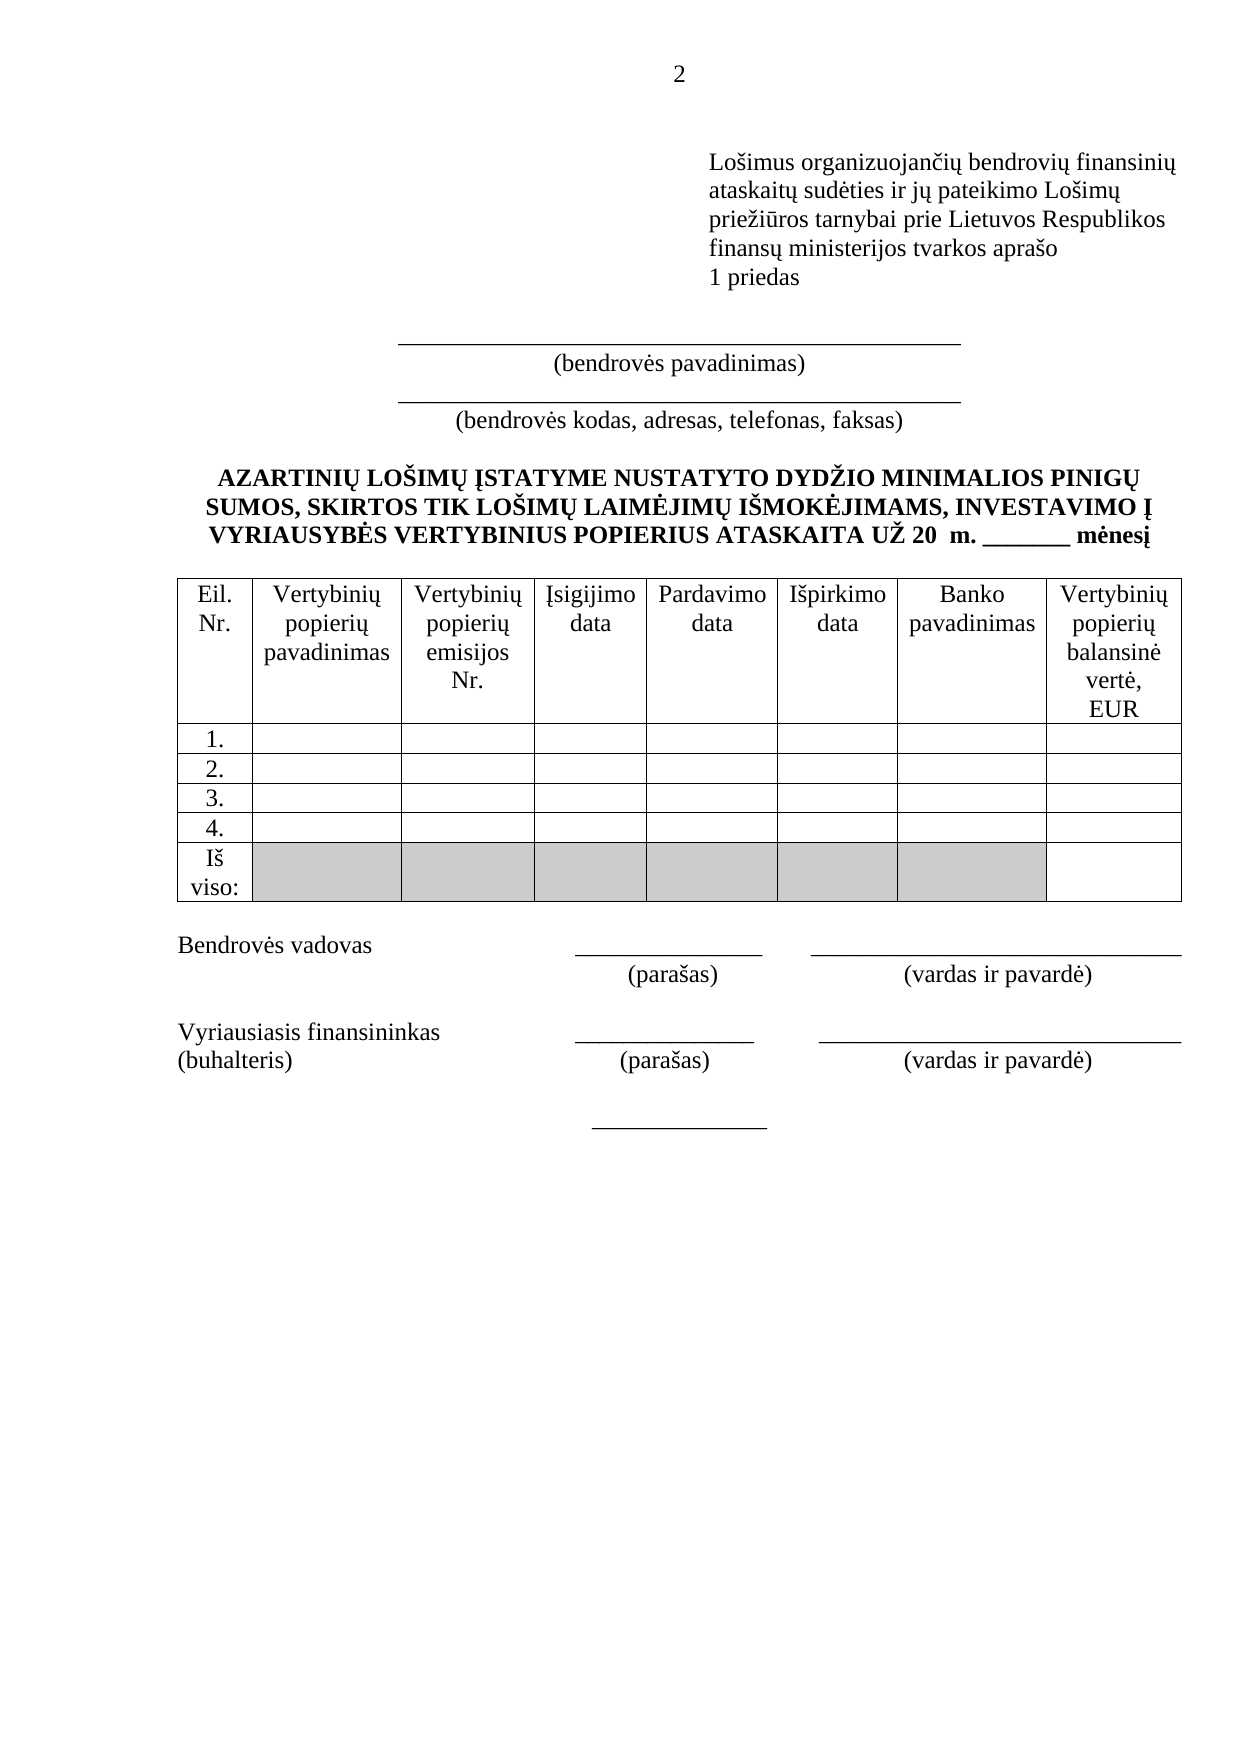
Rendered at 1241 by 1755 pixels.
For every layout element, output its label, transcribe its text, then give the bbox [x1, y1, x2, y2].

table_cell [1047, 843, 1181, 901]
table_cell [778, 784, 897, 812]
table_header Eil. Nr. [178, 579, 252, 723]
table_cell [898, 724, 1046, 753]
table_cell [898, 813, 1046, 842]
table_header Įsigijimo data [535, 579, 646, 723]
table_cell [1047, 754, 1181, 782]
table_cell 1. [178, 724, 252, 753]
table_cell [535, 754, 646, 782]
table_header Vertybinių popierių pavadinimas [253, 579, 401, 723]
table_cell [253, 843, 401, 901]
table_cell [898, 754, 1046, 782]
table_cell [402, 724, 534, 753]
table_cell [898, 784, 1046, 812]
table_cell [778, 754, 897, 782]
text Lošimus organizuojančių bendrovių finansinių [709, 147, 1181, 176]
text (buhalteris) (parašas) (vardas ir pavardė) [177, 1045, 1181, 1074]
table_cell [778, 813, 897, 842]
text AZARTINIŲ LOŠIMŲ ĮSTATYME NUSTATYTO DYDŽIO MINIMALIOS PINIGŲ SUMOS, SKIRTOS TIK LOŠIMŲ LAIMĖJIMŲ IŠMOKĖJIMAMS, INVESTAVIMO Į VYRIAUSYBĖS VERTYBINIUS POPIERIUS ATASKAITA UŽ 20 m. _______ mėnesį [177, 463, 1181, 549]
table_cell [253, 724, 401, 753]
text (bendrovės kodas, adresas, telefonas, faksas) [177, 406, 1181, 434]
table_cell [1047, 813, 1181, 842]
table_cell [535, 784, 646, 812]
table_header Vertybinių popierių emisijos Nr. [402, 579, 534, 723]
table_header Pardavimo data [647, 579, 777, 723]
table_cell 3. [178, 784, 252, 812]
table_cell [778, 724, 897, 753]
table_cell [402, 813, 534, 842]
table_header Banko pavadinimas [898, 579, 1046, 723]
table_cell [778, 843, 897, 901]
table_cell Iš viso: [178, 843, 252, 901]
table_header Išpirkimo data [778, 579, 897, 723]
table_cell [402, 754, 534, 782]
table_cell [1047, 784, 1181, 812]
text Bendrovės vadovas [177, 930, 1181, 959]
table_cell [535, 724, 646, 753]
text ataskaitų sudėties ir jų pateikimo Lošimų priežiūros tarnybai prie Lietuvos Respublikos finansų ministerijos tvarkos aprašo [709, 176, 1181, 262]
table_cell 2. [178, 754, 252, 782]
table_cell [253, 784, 401, 812]
table_cell [535, 843, 646, 901]
table_cell [647, 784, 777, 812]
text (bendrovės pavadinimas) [177, 348, 1181, 377]
text 1 priedas [709, 262, 1181, 291]
table_header Vertybinių popierių balansinė vertė, EUR [1047, 579, 1181, 723]
table_cell [647, 724, 777, 753]
text ______________ [177, 1103, 1181, 1132]
table_cell [253, 754, 401, 782]
text _____________________________________________ [177, 319, 1181, 348]
text _____________________________________________ [177, 377, 1181, 406]
text Vyriausiasis finansininkas [177, 1017, 1181, 1045]
table_cell [647, 754, 777, 782]
table_cell [647, 843, 777, 901]
table_cell [898, 843, 1046, 901]
table_cell [535, 813, 646, 842]
table_cell [1047, 724, 1181, 753]
table_cell [402, 843, 534, 901]
table_cell [402, 784, 534, 812]
table_cell 4. [178, 813, 252, 842]
text (parašas) (vardas ir pavardė) [177, 959, 1181, 988]
table_cell [253, 813, 401, 842]
table_cell [647, 813, 777, 842]
